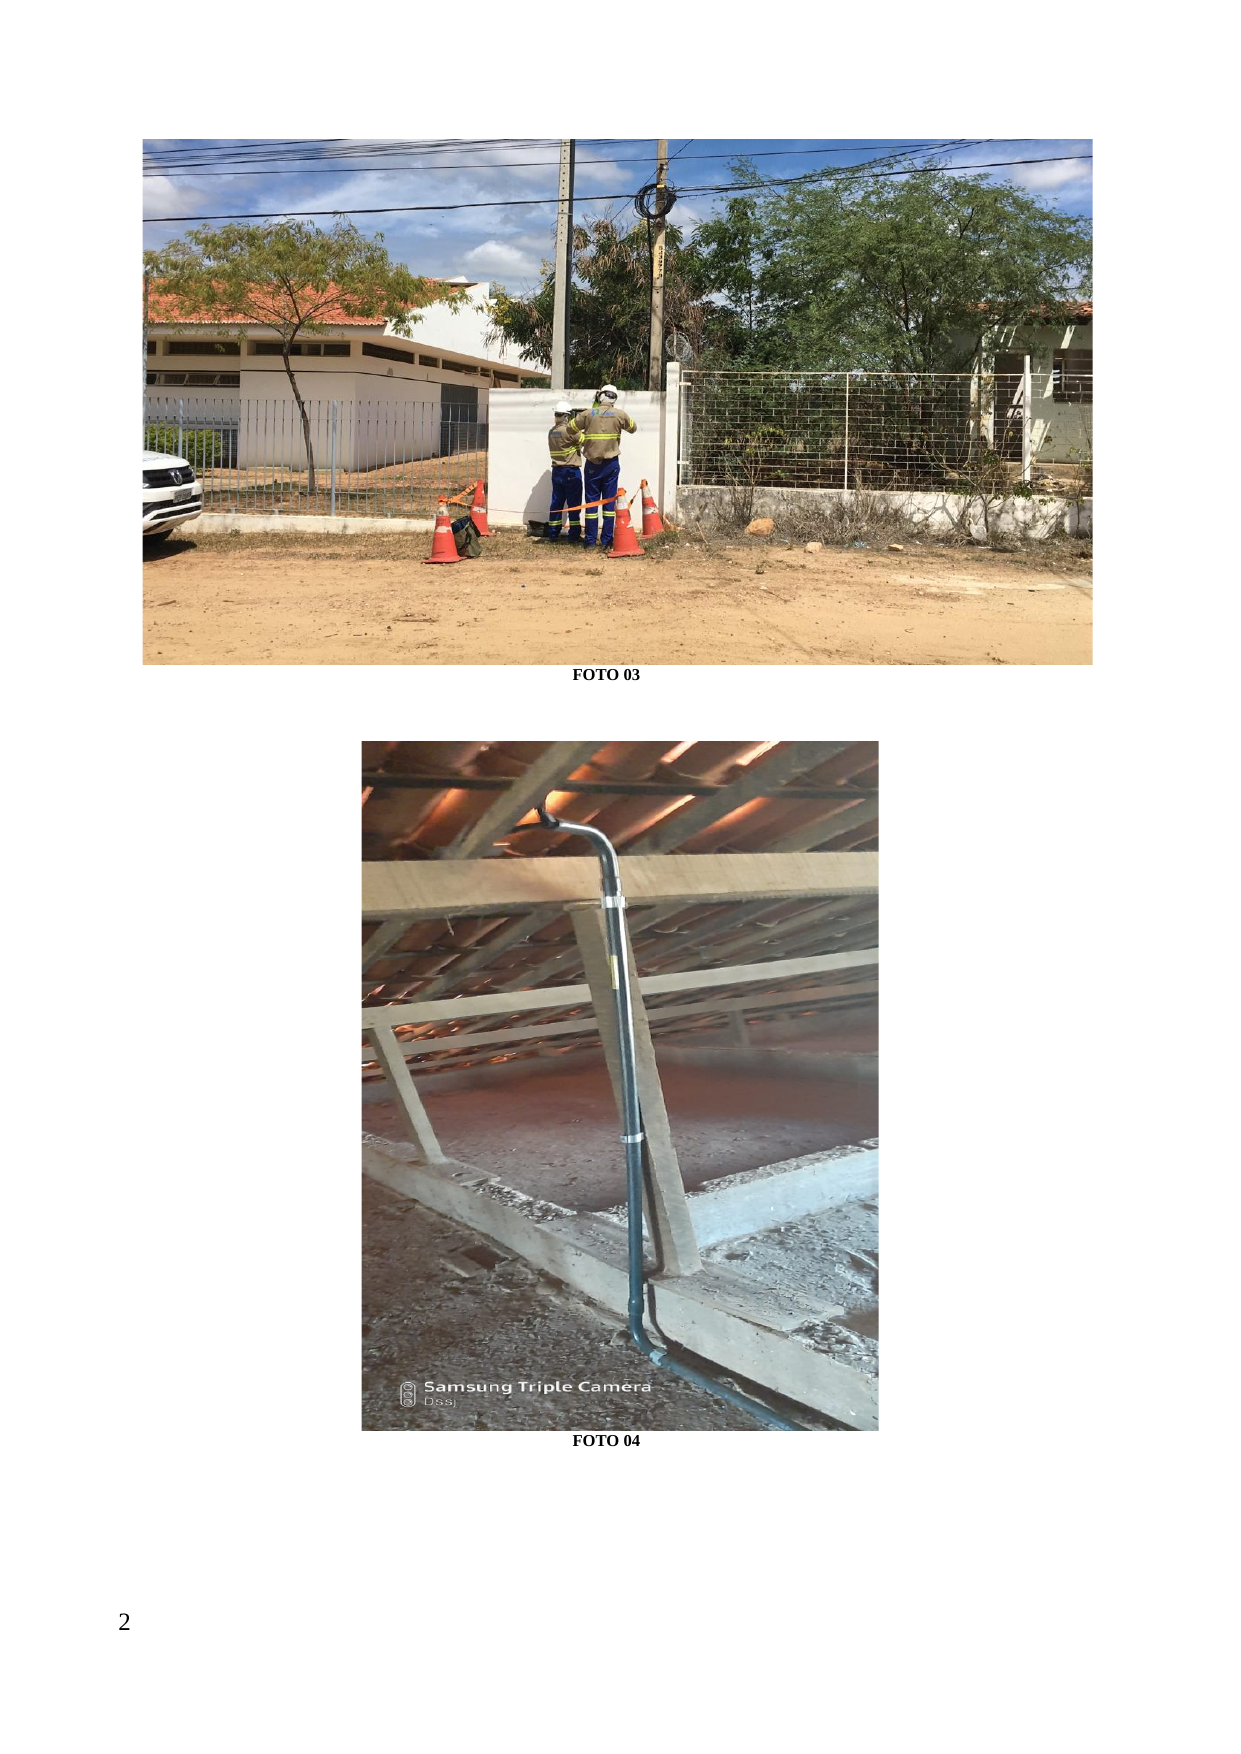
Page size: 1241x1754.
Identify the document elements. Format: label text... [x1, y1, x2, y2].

picture [142, 139, 1093, 665]
text FOTO 03 [118, 137, 1122, 684]
picture [361, 741, 879, 1431]
text FOTO 04 [118, 741, 1122, 1450]
